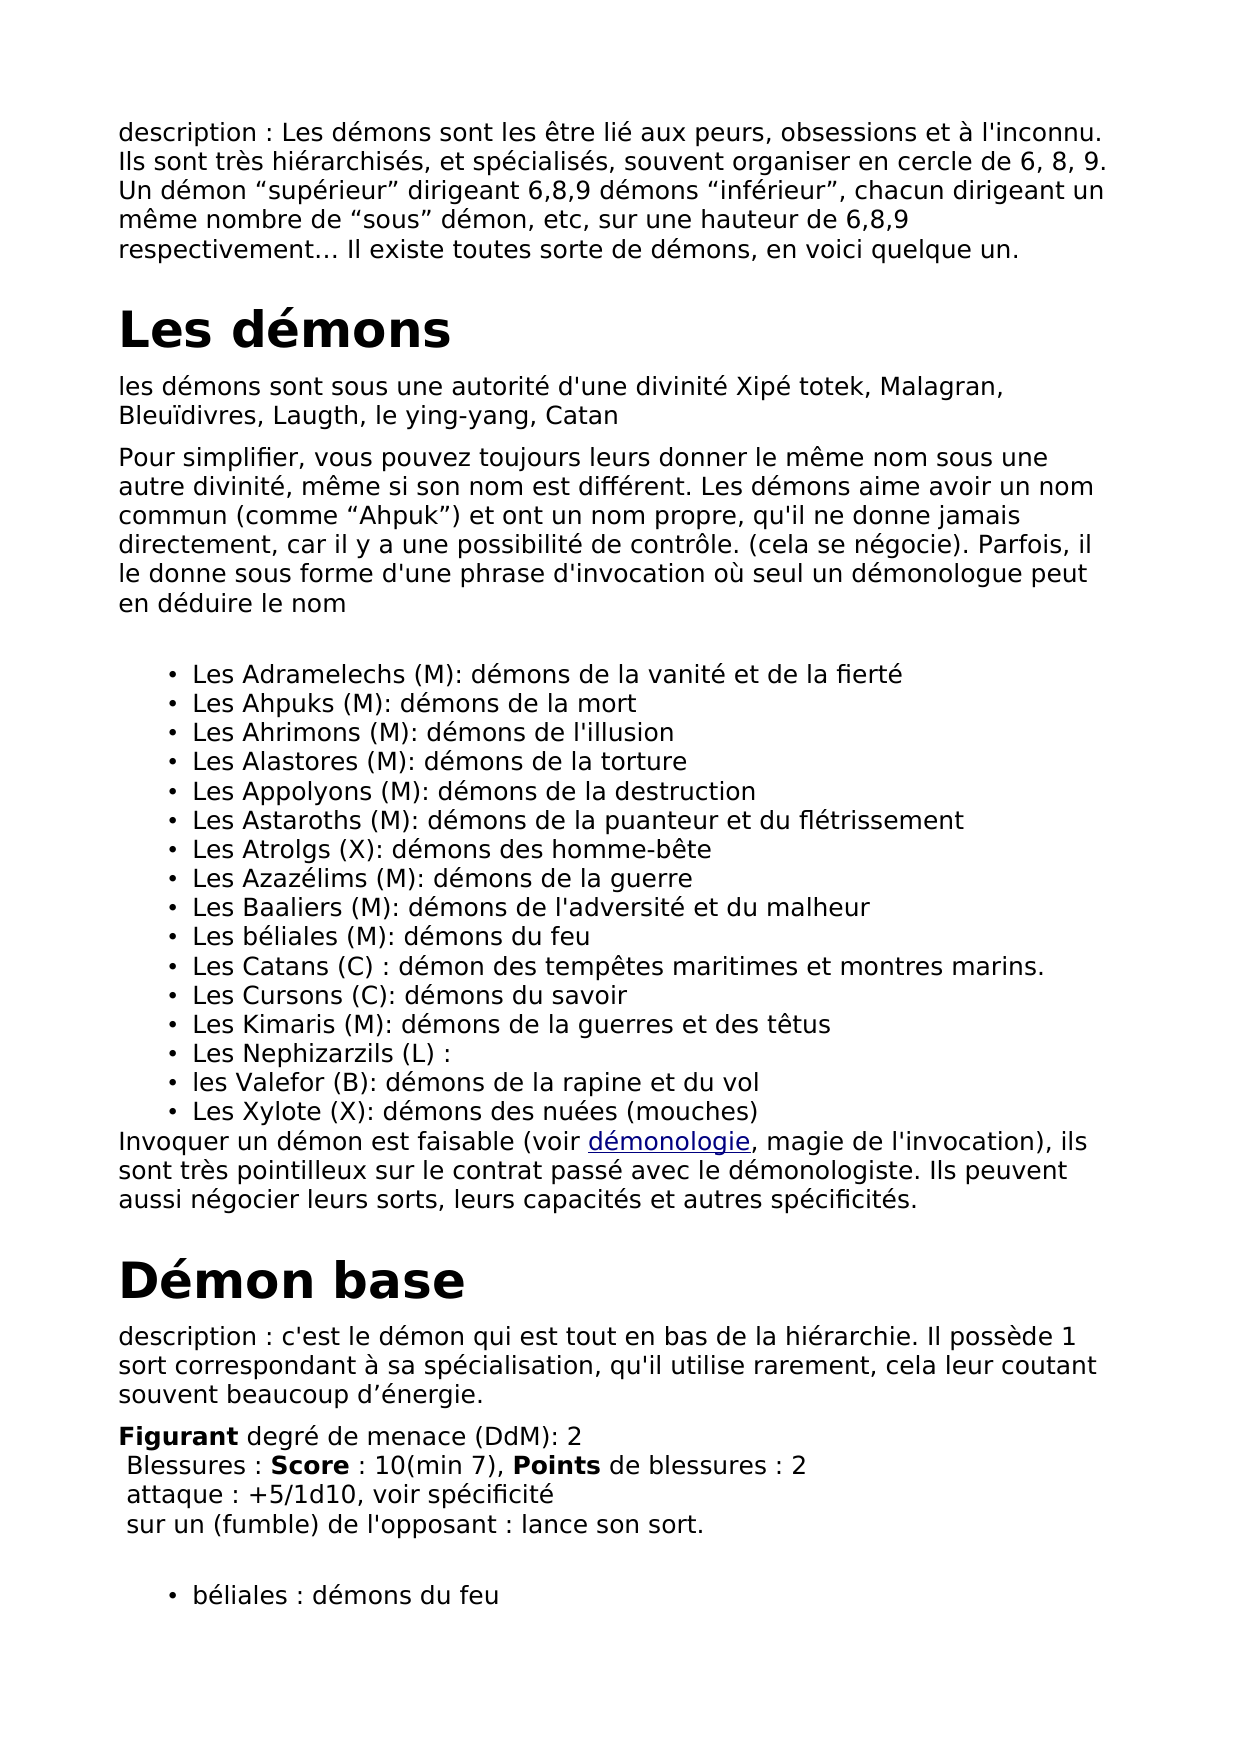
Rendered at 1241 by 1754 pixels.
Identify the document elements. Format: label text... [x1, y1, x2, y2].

list Les Appolyons (M): démons de la destruction [177, 777, 1122, 806]
list les Valefor (B): démons de la rapine et du vol [177, 1068, 1122, 1097]
text Invoquer un démon est faisable (voir démonologie, magie de l'invocation), ils sont très pointilleux sur le contrat passé avec le démonologiste. Ils peuvent aussi négocier leurs sorts, leurs capacités et autres spécificités. [118, 1127, 1122, 1214]
list Les Cursons (C): démons du savoir [177, 981, 1122, 1010]
text Figurant degré de menace (DdM): 2 Blessures : Score : 10(min 7), Points de blessures : 2 attaque : +5/1d10, voir spécificité sur un (fumble) de l'opposant : lance son sort. [118, 1422, 1122, 1539]
list Les Astaroths (M): démons de la puanteur et du flétrissement [177, 806, 1122, 835]
list Les Atrolgs (X): démons des homme-bête [177, 835, 1122, 864]
list Les Xylote (X): démons des nuées (mouches) [177, 1097, 1122, 1127]
text les démons sont sous une autorité d'une divinité Xipé totek, Malagran, Bleuïdivres, Laugth, le ying-yang, Catan [118, 372, 1122, 431]
list Les Catans (C) : démon des tempêtes maritimes et montres marins. [177, 952, 1122, 981]
list Les Nephizarzils (L) : [177, 1039, 1122, 1068]
list Les béliales (M): démons du feu [177, 922, 1122, 952]
list béliales : démons du feu [177, 1581, 1122, 1610]
list Les Kimaris (M): démons de la guerres et des têtus [177, 1010, 1122, 1039]
list Les Adramelechs (M): démons de la vanité et de la fierté [177, 660, 1122, 689]
list Les Azazélims (M): démons de la guerre [177, 864, 1122, 893]
text Pour simplifier, vous pouvez toujours leurs donner le même nom sous une autre divinité, même si son nom est différent. Les démons aime avoir un nom commun (comme “Ahpuk”) et ont un nom propre, qu'il ne donne jamais directement, car il y a une possibilité de contrôle. (cela se négocie). Parfois, il le donne sous forme d'une phrase d'invocation où seul un démonologue peut en déduire le nom [118, 443, 1122, 618]
list Les Ahrimons (M): démons de l'illusion [177, 718, 1122, 747]
subtitle Démon base [118, 1252, 1122, 1310]
list Les Baaliers (M): démons de l'adversité et du malheur [177, 893, 1122, 922]
list Les Ahpuks (M): démons de la mort [177, 689, 1122, 718]
subtitle Les démons [118, 301, 1122, 360]
text description : Les démons sont les être lié aux peurs, obsessions et à l'inconnu. Ils sont très hiérarchisés, et spécialisés, souvent organiser en cercle de 6, 8, 9. Un démon “supérieur” dirigeant 6,8,9 démons “inférieur”, chacun dirigeant un même nombre de “sous” démon, etc, sur une hauteur de 6,8,9 respectivement… Il existe toutes sorte de démons, en voici quelque un. [118, 118, 1122, 264]
list Les Alastores (M): démons de la torture [177, 747, 1122, 777]
text description : c'est le démon qui est tout en bas de la hiérarchie. Il possède 1 sort correspondant à sa spécialisation, qu'il utilise rarement, cela leur coutant souvent beaucoup d’énergie. [118, 1322, 1122, 1410]
